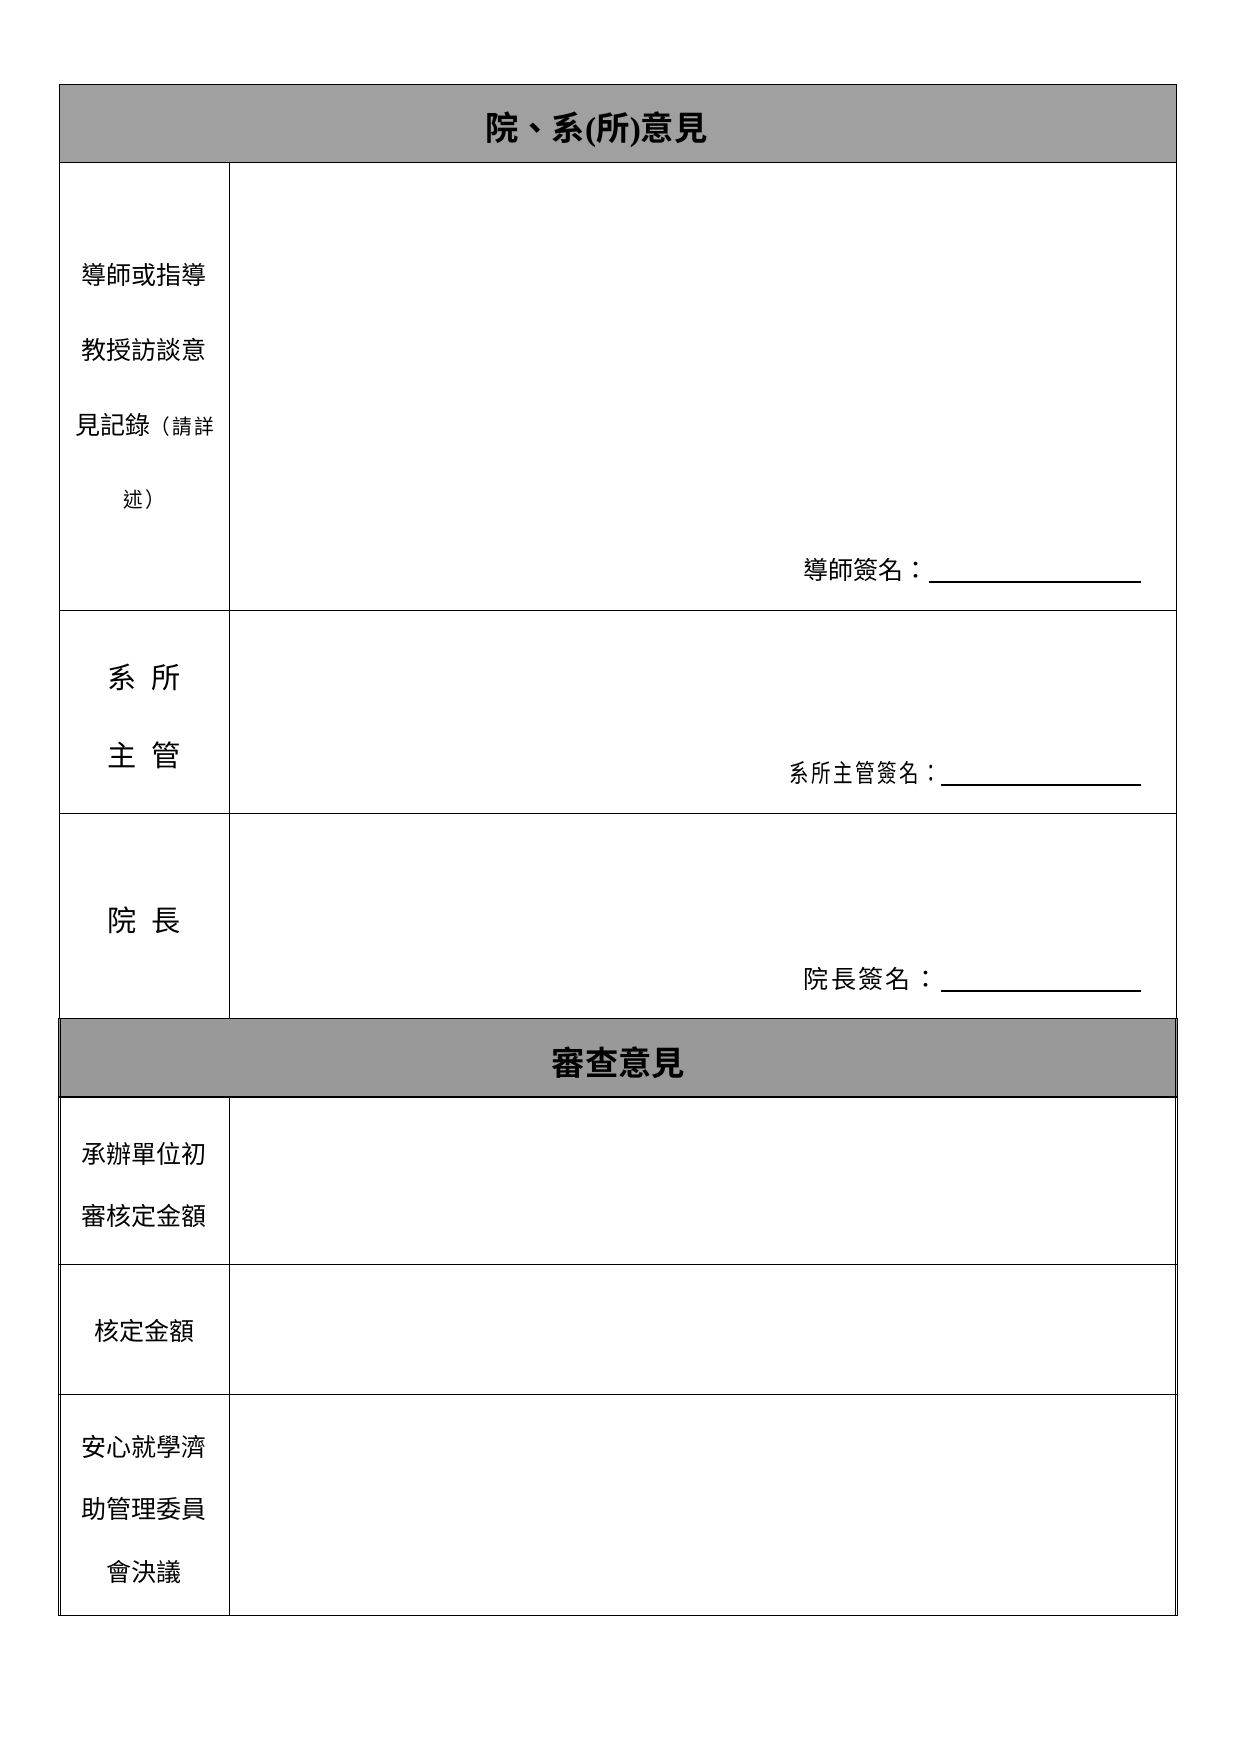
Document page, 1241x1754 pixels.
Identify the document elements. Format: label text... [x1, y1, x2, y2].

table_cell [230, 1395, 1175, 1615]
table_header [1177, 84, 1181, 162]
table_cell [230, 1265, 1175, 1394]
table_cell 導師簽名： [230, 163, 1176, 609]
table_cell [1177, 610, 1181, 813]
table_cell 安心就學濟助管理委員會決議 [61, 1395, 229, 1615]
table_cell 系所主管簽名： [230, 611, 1176, 813]
table_cell 院 長 [60, 814, 229, 1018]
table_cell 導師或指導教授訪談意見記錄（請詳述） [60, 163, 229, 609]
table_cell 系 所 主 管 [60, 611, 229, 813]
table_cell 承辦單位初審核定金額 [61, 1098, 229, 1264]
table_cell 審查意見 [61, 1019, 1175, 1096]
table_header 院、系(所)意見 [60, 85, 1176, 162]
table_cell 核定金額 [61, 1265, 229, 1394]
table_cell [1177, 813, 1181, 1018]
table_cell 院長簽名： [230, 814, 1176, 1018]
table_cell [1177, 162, 1181, 609]
table_cell [230, 1098, 1175, 1264]
